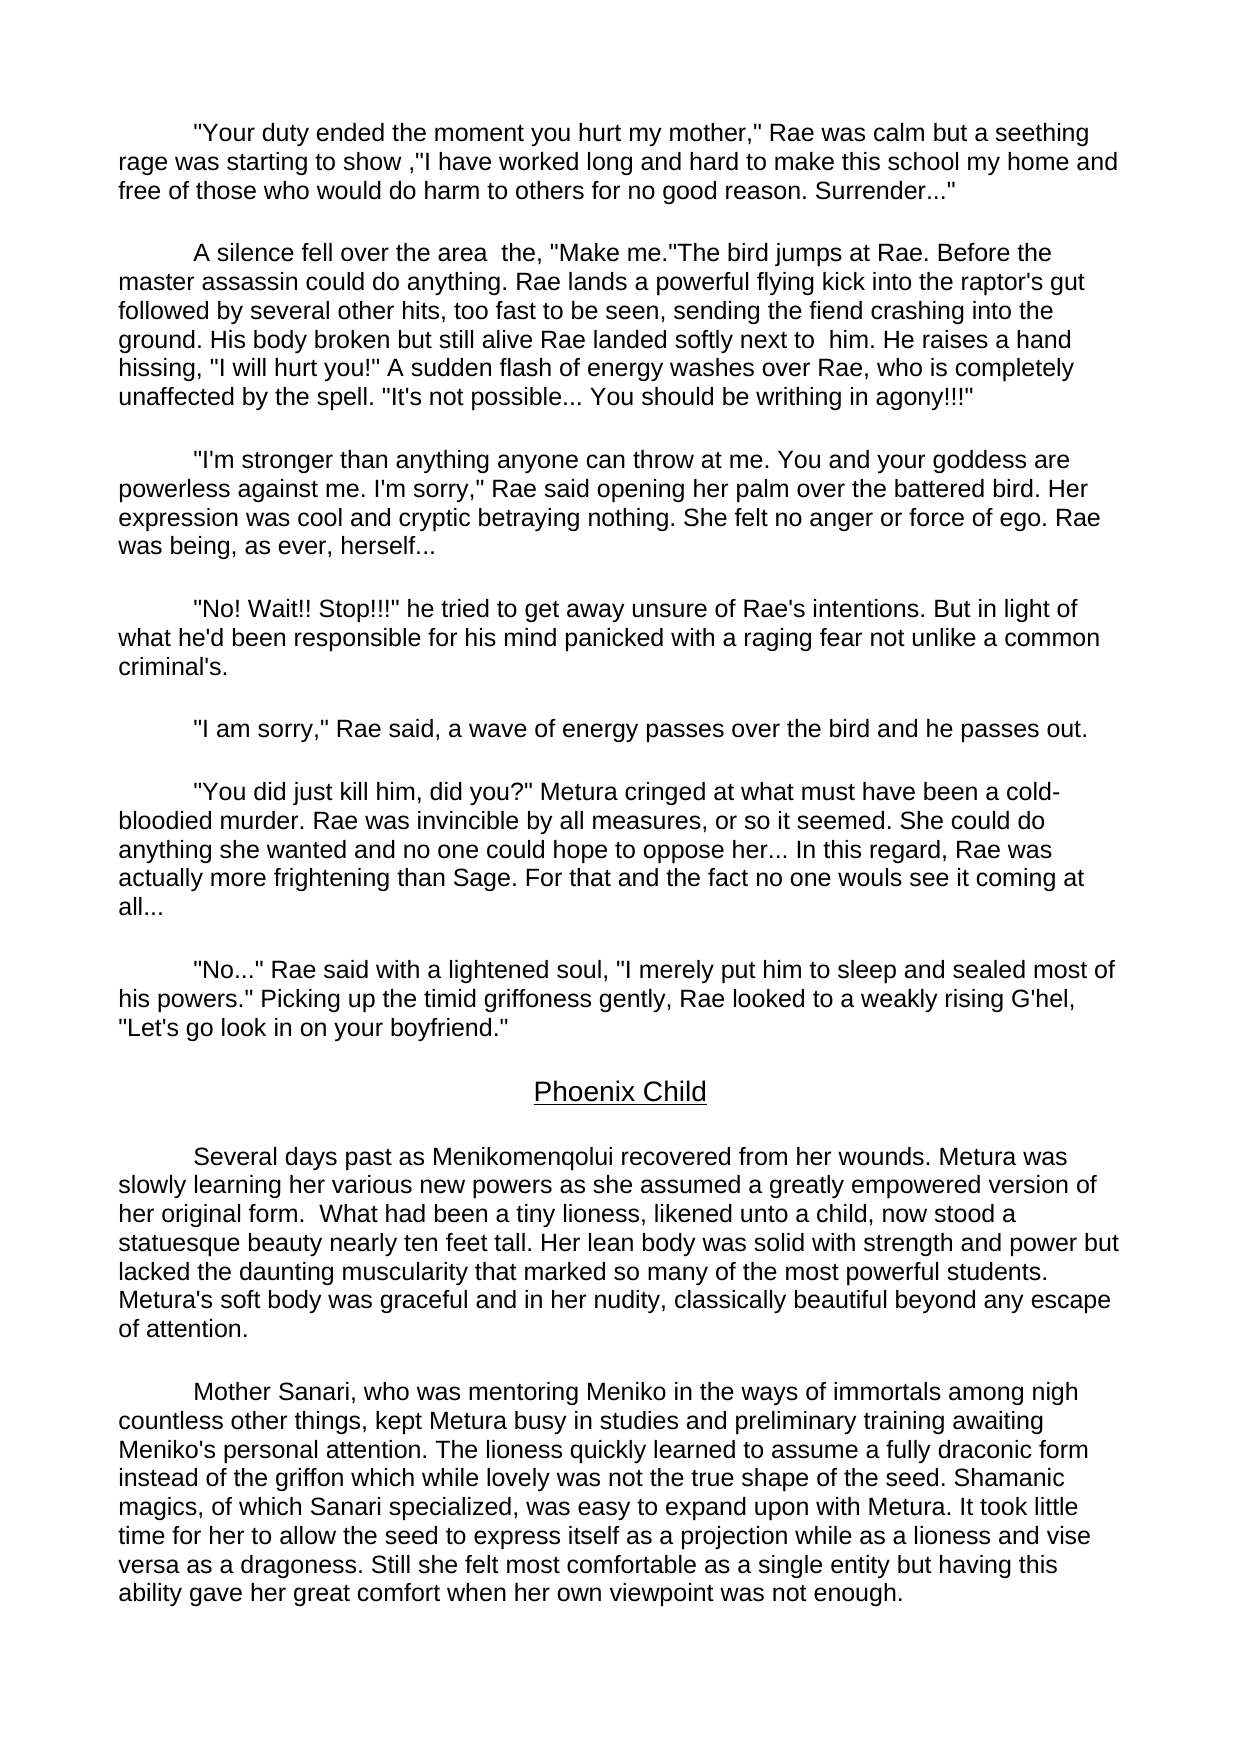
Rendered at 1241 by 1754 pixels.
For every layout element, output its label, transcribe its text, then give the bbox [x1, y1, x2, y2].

text Phoenix Child [118, 1075, 1122, 1108]
text "No! Wait!! Stop!!!" he tried to get away unsure of Rae's intentions. But in light of what he'd been responsible for his mind panicked with a raging fear not unlike a common criminal's. [118, 594, 1122, 680]
text "I'm stronger than anything anyone can throw at me. You and your goddess are powerless against me. I'm sorry," Rae said opening her palm over the battered bird. Her expression was cool and cryptic betraying nothing. She felt no anger or force of ego. Rae was being, as ever, herself... [118, 445, 1122, 560]
text Mother Sanari, who was mentoring Meniko in the ways of immortals among nigh countless other things, kept Metura busy in studies and preliminary training awaiting Meniko's personal attention. The lioness quickly learned to assume a fully draconic form instead of the griffon which while lovely was not the true shape of the seed. Shamanic magics, of which Sanari specialized, was easy to expand upon with Metura. It took little time for her to allow the seed to express itself as a projection while as a lioness and vise versa as a dragoness. Still she felt most comfortable as a single entity but having this ability gave her great comfort when her own viewpoint was not enough. [118, 1377, 1122, 1607]
text "I am sorry," Rae said, a wave of energy passes over the bird and he passes out. [118, 714, 1122, 743]
text "You did just kill him, did you?" Metura cringed at what must have been a cold-bloodied murder. Rae was invincible by all measures, or so it seemed. She could do anything she wanted and no one could hope to oppose her... In this regard, Rae was actually more frightening than Sage. For that and the fact no one wouls see it coming at all... [118, 777, 1122, 921]
text A silence fell over the area the, "Make me."The bird jumps at Rae. Before the master assassin could do anything. Rae lands a powerful flying kick into the raptor's gut followed by several other hits, too fast to be seen, sending the fiend crashing into the ground. His body broken but still alive Rae landed softly next to him. He raises a hand hissing, "I will hurt you!" A sudden flash of energy washes over Rae, who is completely unaffected by the spell. "It's not possible... You should be writhing in agony!!!" [118, 238, 1122, 411]
text "Your duty ended the moment you hurt my mother," Rae was calm but a seething rage was starting to show ,"I have worked long and hard to make this school my home and free of those who would do harm to others for no good reason. Surrender..." [118, 118, 1122, 204]
text "No..." Rae said with a lightened soul, "I merely put him to sleep and sealed most of his powers." Picking up the timid griffoness gently, Rae looked to a weakly rising G'hel, "Let's go look in on your boyfriend." [118, 955, 1122, 1041]
text Several days past as Menikomenqolui recovered from her wounds. Metura was slowly learning her various new powers as she assumed a greatly empowered version of her original form. What had been a tiny lioness, likened unto a child, now stood a statuesque beauty nearly ten feet tall. Her lean body was solid with strength and power but lacked the daunting muscularity that marked so many of the most powerful students. Metura's soft body was graceful and in her nudity, classically beautiful beyond any escape of attention. [118, 1142, 1122, 1343]
